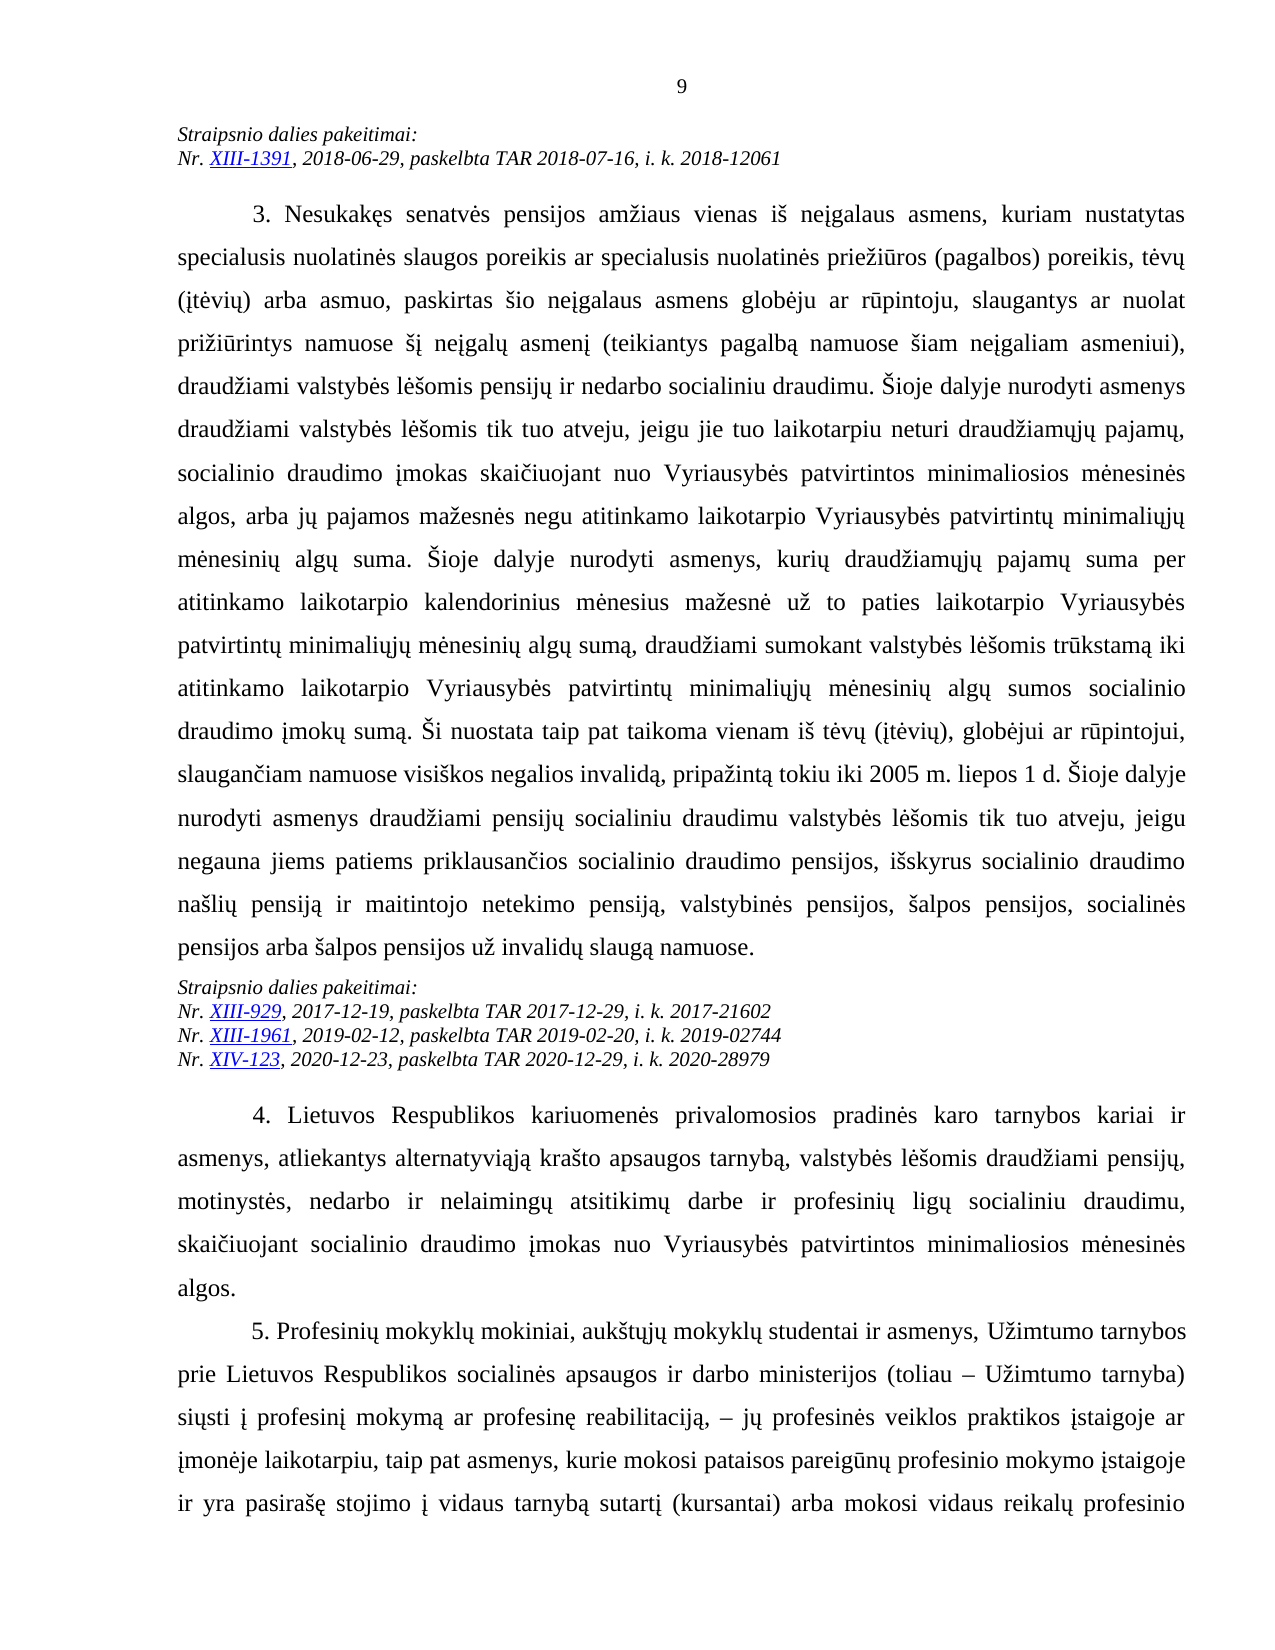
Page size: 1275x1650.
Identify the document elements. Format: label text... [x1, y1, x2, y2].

text Nr. XIII-1391, 2018-06-29, paskelbta TAR 2018-07-16, i. k. 2018-12061 [177, 146, 1186, 170]
text 4. Lietuvos Respublikos kariuomenės privalomosios pradinės karo tarnybos kariai ir asmenys, atliekantys alternatyviąją krašto apsaugos tarnybą, valstybės lėšomis draudžiami pensijų, motinystės, nedarbo ir nelaimingų atsitikimų darbe ir profesinių ligų socialiniu draudimu, skaičiuojant socialinio draudimo įmokas nuo Vyriausybės patvirtintos minimaliosios mėnesinės algos. [177, 1100, 1186, 1301]
text Nr. XIII-1961, 2019-02-12, paskelbta TAR 2019-02-20, i. k. 2019-02744 [177, 1023, 1186, 1047]
text 5. Profesinių mokyklų mokiniai, aukštųjų mokyklų studentai ir asmenys, Užimtumo tarnybos prie Lietuvos Respublikos socialinės apsaugos ir darbo ministerijos (toliau – Užimtumo tarnyba) siųsti į profesinį mokymą ar profesinę reabilitaciją, – jų profesinės veiklos praktikos įstaigoje ar įmonėje laikotarpiu, taip pat asmenys, kurie mokosi pataisos pareigūnų profesinio mokymo įstaigoje ir yra pasirašę stojimo į vidaus tarnybą sutartį (kursantai) arba mokosi vidaus reikalų profesinio [177, 1316, 1186, 1517]
text Straipsnio dalies pakeitimai: [177, 975, 1186, 999]
text 3. Nesukakęs senatvės pensijos amžiaus vienas iš neįgalaus asmens, kuriam nustatytas specialusis nuolatinės slaugos poreikis ar specialusis nuolatinės priežiūros (pagalbos) poreikis, tėvų (įtėvių) arba asmuo, paskirtas šio neįgalaus asmens globėju ar rūpintoju, slaugantys ar nuolat prižiūrintys namuose šį neįgalų asmenį (teikiantys pagalbą namuose šiam neįgaliam asmeniui), draudžiami valstybės lėšomis pensijų ir nedarbo socialiniu draudimu. Šioje dalyje nurodyti asmenys draudžiami valstybės lėšomis tik tuo atveju, jeigu jie tuo laikotarpiu neturi draudžiamųjų pajamų, socialinio draudimo įmokas skaičiuojant nuo Vyriausybės patvirtintos minimaliosios mėnesinės algos, arba jų pajamos mažesnės negu atitinkamo laikotarpio Vyriausybės patvirtintų minimaliųjų mėnesinių algų suma. Šioje dalyje nurodyti asmenys, kurių draudžiamųjų pajamų suma per atitinkamo laikotarpio kalendorinius mėnesius mažesnė už to paties laikotarpio Vyriausybės patvirtintų minimaliųjų mėnesinių algų sumą, draudžiami sumokant valstybės lėšomis trūkstamą iki atitinkamo laikotarpio Vyriausybės patvirtintų minimaliųjų mėnesinių algų sumos socialinio draudimo įmokų sumą. Ši nuostata taip pat taikoma vienam iš tėvų (įtėvių), globėjui ar rūpintojui, slaugančiam namuose visiškos negalios invalidą, pripažintą tokiu iki 2005 m. liepos 1 d. Šioje dalyje nurodyti asmenys draudžiami pensijų socialiniu draudimu valstybės lėšomis tik tuo atveju, jeigu negauna jiems patiems priklausančios socialinio draudimo pensijos, išskyrus socialinio draudimo našlių pensiją ir maitintojo netekimo pensiją, valstybinės pensijos, šalpos pensijos, socialinės pensijos arba šalpos pensijos už invalidų slaugą namuose. [177, 199, 1186, 961]
text Straipsnio dalies pakeitimai: [177, 122, 1186, 146]
text Nr. XIV-123, 2020-12-23, paskelbta TAR 2020-12-29, i. k. 2020-28979 [177, 1047, 1186, 1071]
text Nr. XIII-929, 2017-12-19, paskelbta TAR 2017-12-29, i. k. 2017-21602 [177, 999, 1186, 1023]
